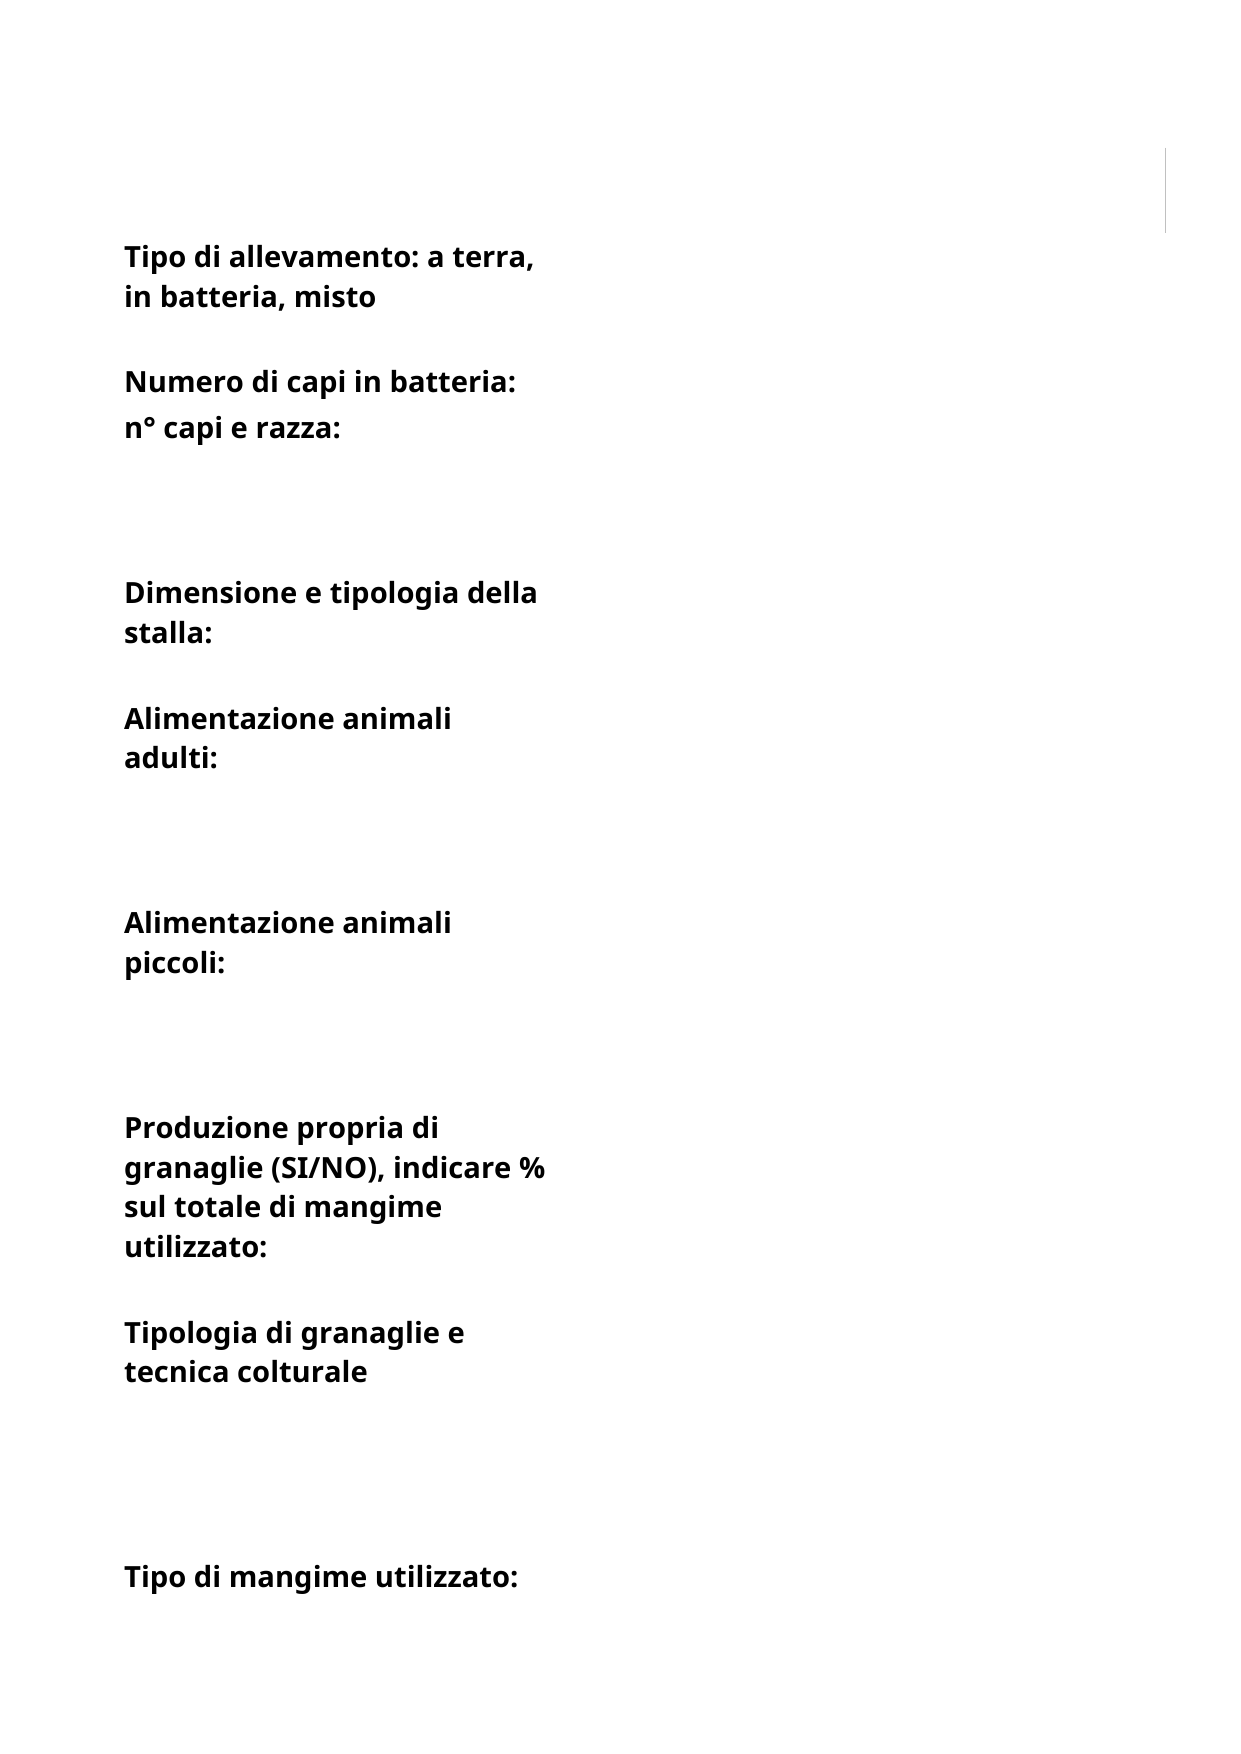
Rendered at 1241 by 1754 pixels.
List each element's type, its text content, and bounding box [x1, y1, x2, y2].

table_cell Dimensione e tipologia della stalla: [121, 570, 552, 695]
table_cell Tipo di mangime utilizzato: [121, 1553, 552, 1599]
table_cell Alimentazione animali adulti: [121, 695, 552, 899]
table_cell [552, 233, 1165, 358]
table_cell [121, 148, 552, 233]
table_cell n° capi e razza: [121, 405, 552, 569]
table_cell [552, 695, 1165, 899]
table_cell Tipologia di granaglie e tecnica colturale [121, 1309, 552, 1553]
table_cell [552, 1309, 1165, 1553]
table_cell Alimentazione animali piccoli: [121, 900, 552, 1104]
table_cell [552, 900, 1165, 1104]
table_cell [552, 359, 1165, 404]
table_cell [552, 570, 1165, 695]
table_cell Tipo di allevamento: a terra, in batteria, misto [121, 233, 552, 358]
table_cell Numero di capi in batteria: [121, 359, 552, 404]
table_cell [552, 405, 1165, 569]
table_cell [552, 148, 1165, 233]
table_cell [552, 1104, 1165, 1309]
table_cell Produzione propria di granaglie (SI/NO), indicare % sul totale di mangime utilizzato: [121, 1104, 552, 1309]
table_cell [552, 1553, 1165, 1599]
